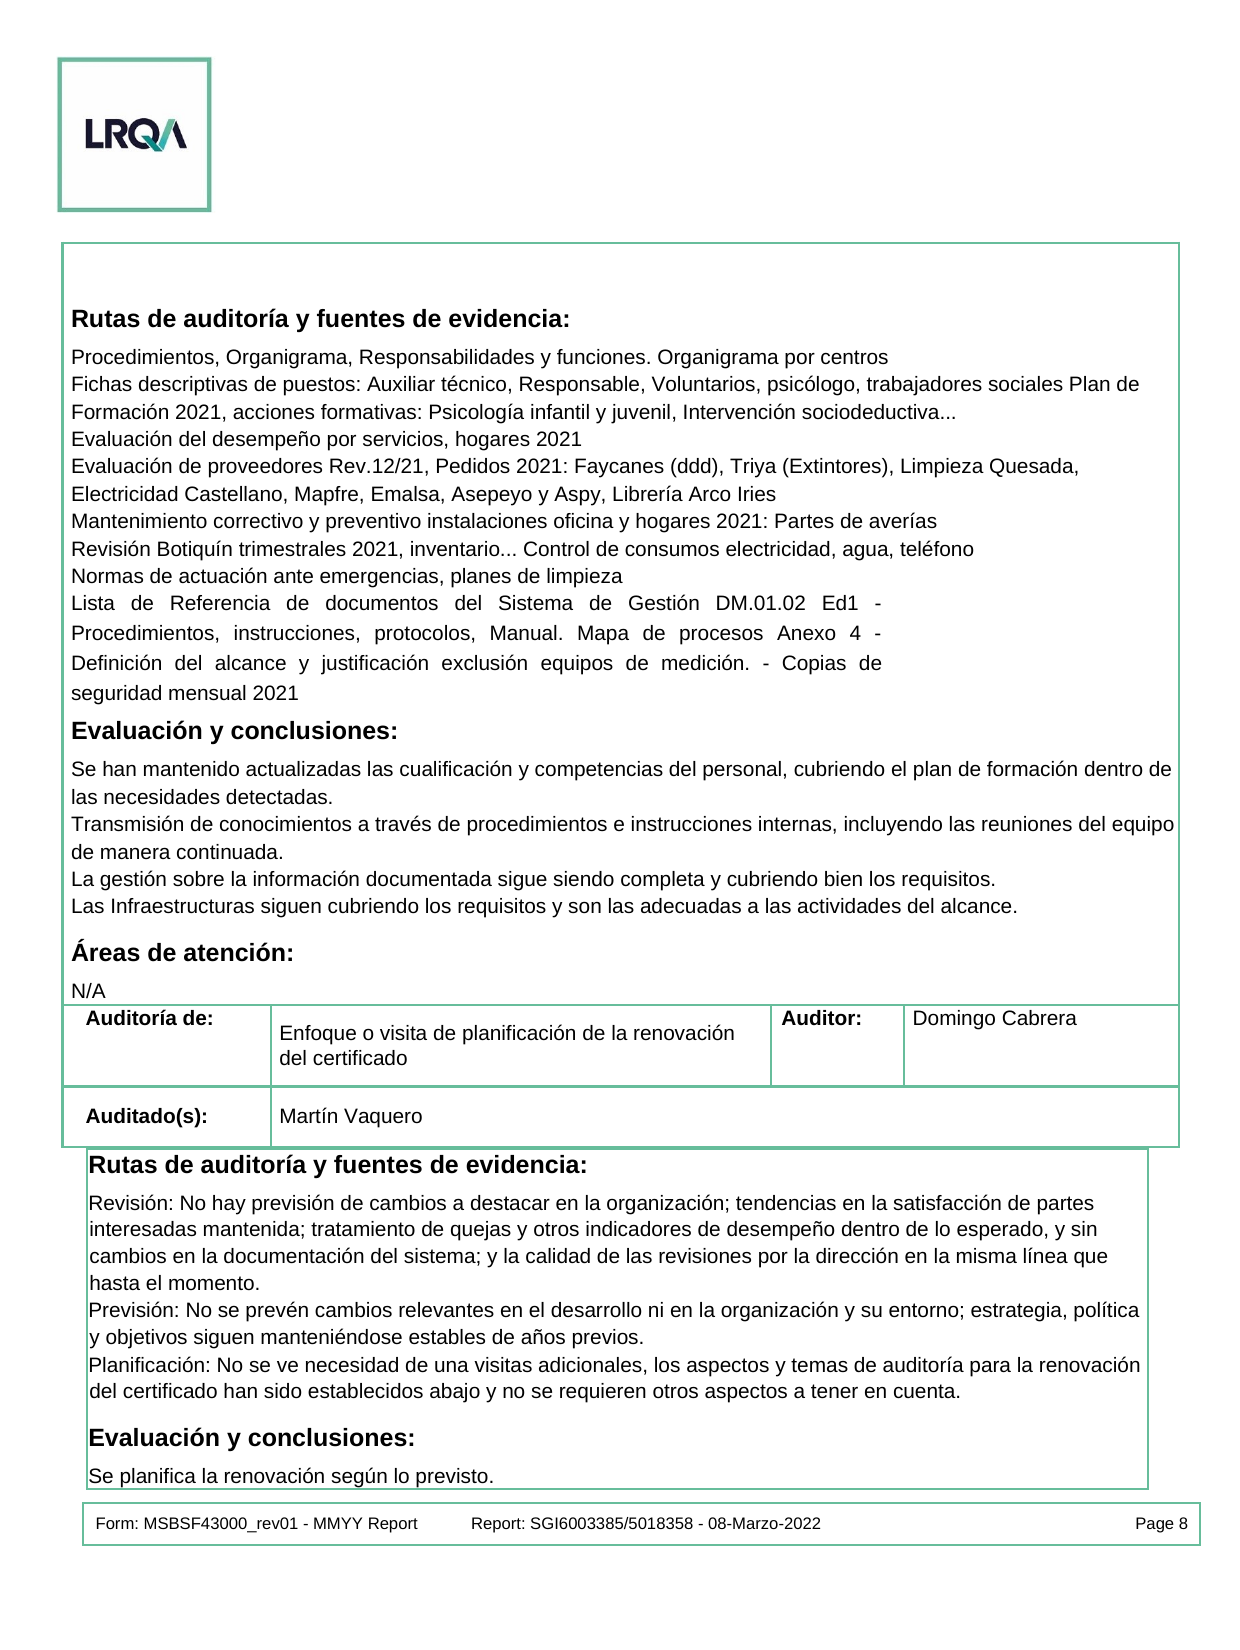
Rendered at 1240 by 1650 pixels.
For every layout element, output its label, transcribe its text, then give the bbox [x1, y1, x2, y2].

text Revisión: No hay previsión de cambios a destacar en la organización; tendencias en la satisfacción de partes interesadas mantenida; tratamiento de quejas y otros indicadores de desempeño dentro de lo esperado, y sin cambios en la documentación del sistema; y la calidad de las revisiones por la dirección en la misma línea que hasta el momento. [88, 1189, 1147, 1294]
text Rutas de auditoría y fuentes de evidencia: [88, 1150, 1147, 1179]
table_cell Enfoque o visita de planificación de la renovación del certificado [272, 1006, 770, 1085]
text Evaluación y conclusiones: [88, 1421, 1147, 1452]
table_cell Martín Vaquero [272, 1088, 904, 1146]
table_cell Auditado(s): [64, 1088, 270, 1146]
table_cell Rutas de auditoría y fuentes de evidencia: Procedimientos, Organigrama, Responsabilidades y funciones. Organigrama por centros Fichas descriptivas de puestos: Auxiliar técnico, Responsable, Voluntarios, psicólogo, trabajadores sociales Plan de Formación 2021, acciones formativas: Psicología infantil y juvenil, Intervención sociodeductiva... Evaluación del desempeño por servicios, hogares 2021 Evaluación de proveedores Rev.12/21, Pedidos 2021: Faycanes (ddd), Triya (Extintores), Limpieza Quesada, Electricidad Castellano, Mapfre, Emalsa, Asepeyo y Aspy, Librería Arco Iries Mantenimiento correctivo y preventivo instalaciones oficina y hogares 2021: Partes de averías Revisión Botiquín trimestrales 2021, inventario... Control de consumos electricidad, agua, teléfono Normas de actuación ante emergencias, planes de limpieza Lista de Referencia de documentos del Sistema de Gestión DM.01.02 Ed1 - Procedimientos, instrucciones, protocolos, Manual. Mapa de procesos Anexo 4 - Definición del alcance y justificación exclusión equipos de medición. - Copias de seguridad mensual 2021 Evaluación y conclusiones: Se han mantenido actualizadas las cualificación y competencias del personal, cubriendo el plan de formación dentro de las necesidades detectadas. Transmisión de conocimientos a través de procedimientos e instrucciones internas, incluyendo las reuniones del equipo de manera continuada. La gestión sobre la información documentada sigue siendo completa y cubriendo bien los requisitos. Las Infraestructuras siguen cubriendo los requisitos y son las adecuadas a las actividades del alcance. Áreas de atención: N/A [64, 244, 1178, 1004]
table_cell Auditoría de: [64, 1006, 270, 1085]
text Se planifica la renovación según lo previsto. [88, 1462, 1147, 1488]
table_cell [904, 1088, 1178, 1146]
table_cell Domingo Cabrera [905, 1006, 1178, 1085]
text Planificación: No se ve necesidad de una visitas adicionales, los aspectos y temas de auditoría para la renovación del certificado han sido establecidos abajo y no se requieren otros aspectos a tener en cuenta. [88, 1350, 1147, 1403]
table_cell Auditor: [772, 1006, 903, 1085]
text Previsión: No se prevén cambios relevantes en el desarrollo ni en la organización y su entorno; estrategia, política y objetivos siguen manteniéndose estables de años previos. [88, 1296, 1147, 1349]
